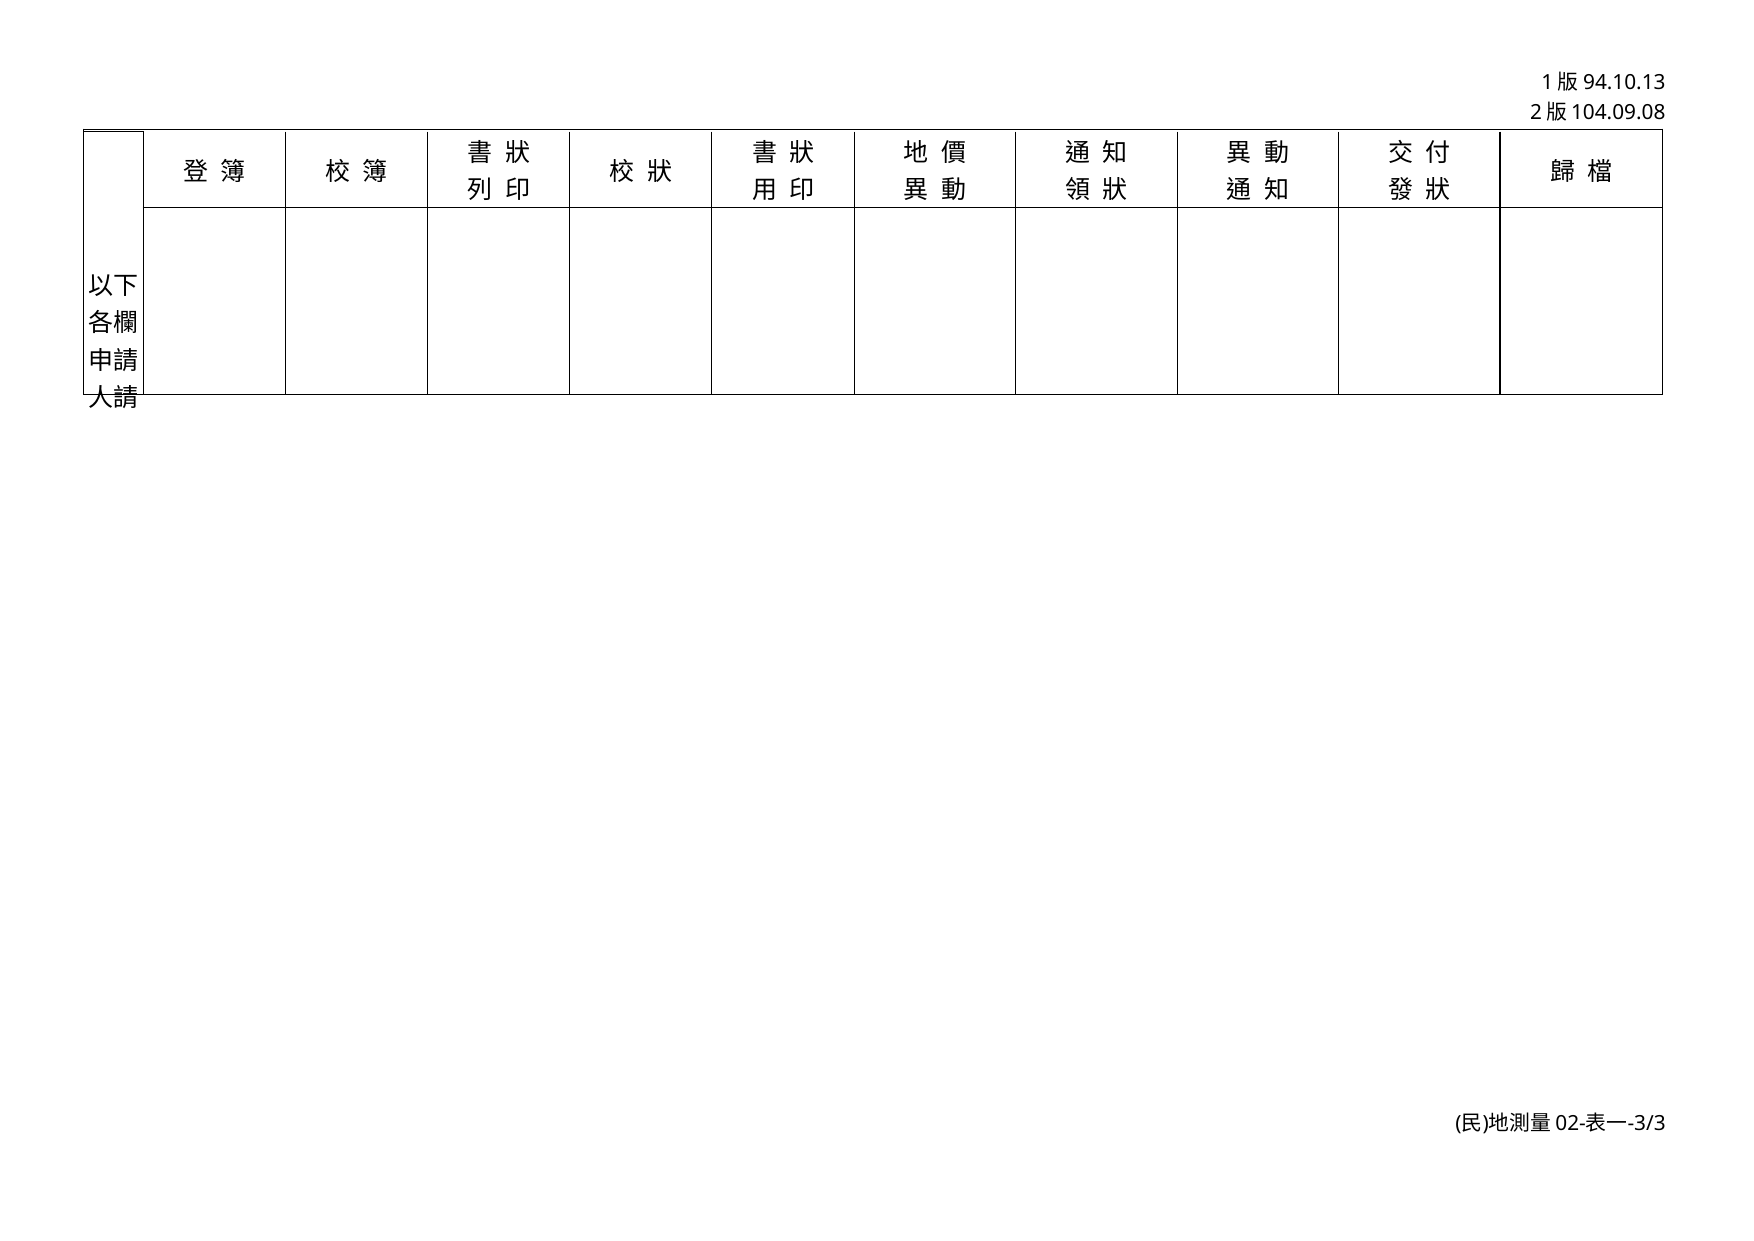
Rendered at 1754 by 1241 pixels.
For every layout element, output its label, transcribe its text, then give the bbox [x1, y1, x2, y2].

table_cell [144, 208, 285, 394]
table_cell [570, 208, 711, 394]
table_cell [1016, 208, 1177, 394]
table_cell 歸 檔 [1500, 130, 1662, 207]
table_cell [428, 208, 569, 394]
table_cell [1501, 208, 1662, 394]
table_cell 交 付 發 狀 [1339, 130, 1500, 207]
table_cell 書 狀 列 印 [427, 130, 569, 207]
table_cell 地 價 異 動 [854, 130, 1016, 207]
table_cell [1178, 208, 1338, 394]
table_cell [1339, 208, 1499, 394]
table_cell 書 狀 用 印 [712, 130, 854, 207]
table_cell 異 動 通 知 [1177, 130, 1338, 207]
table_cell [712, 208, 854, 394]
table_cell 通 知 領 狀 [1016, 130, 1177, 207]
table_cell [855, 208, 1015, 394]
table_cell [286, 208, 427, 394]
table_cell 校 狀 [570, 130, 712, 207]
table_cell 校 簿 [285, 130, 427, 207]
table_cell 登 簿 [143, 130, 285, 207]
table_cell 本案處理經過情形︵ 以下各欄 申請人請勿填寫 ︶ [84, 132, 143, 394]
